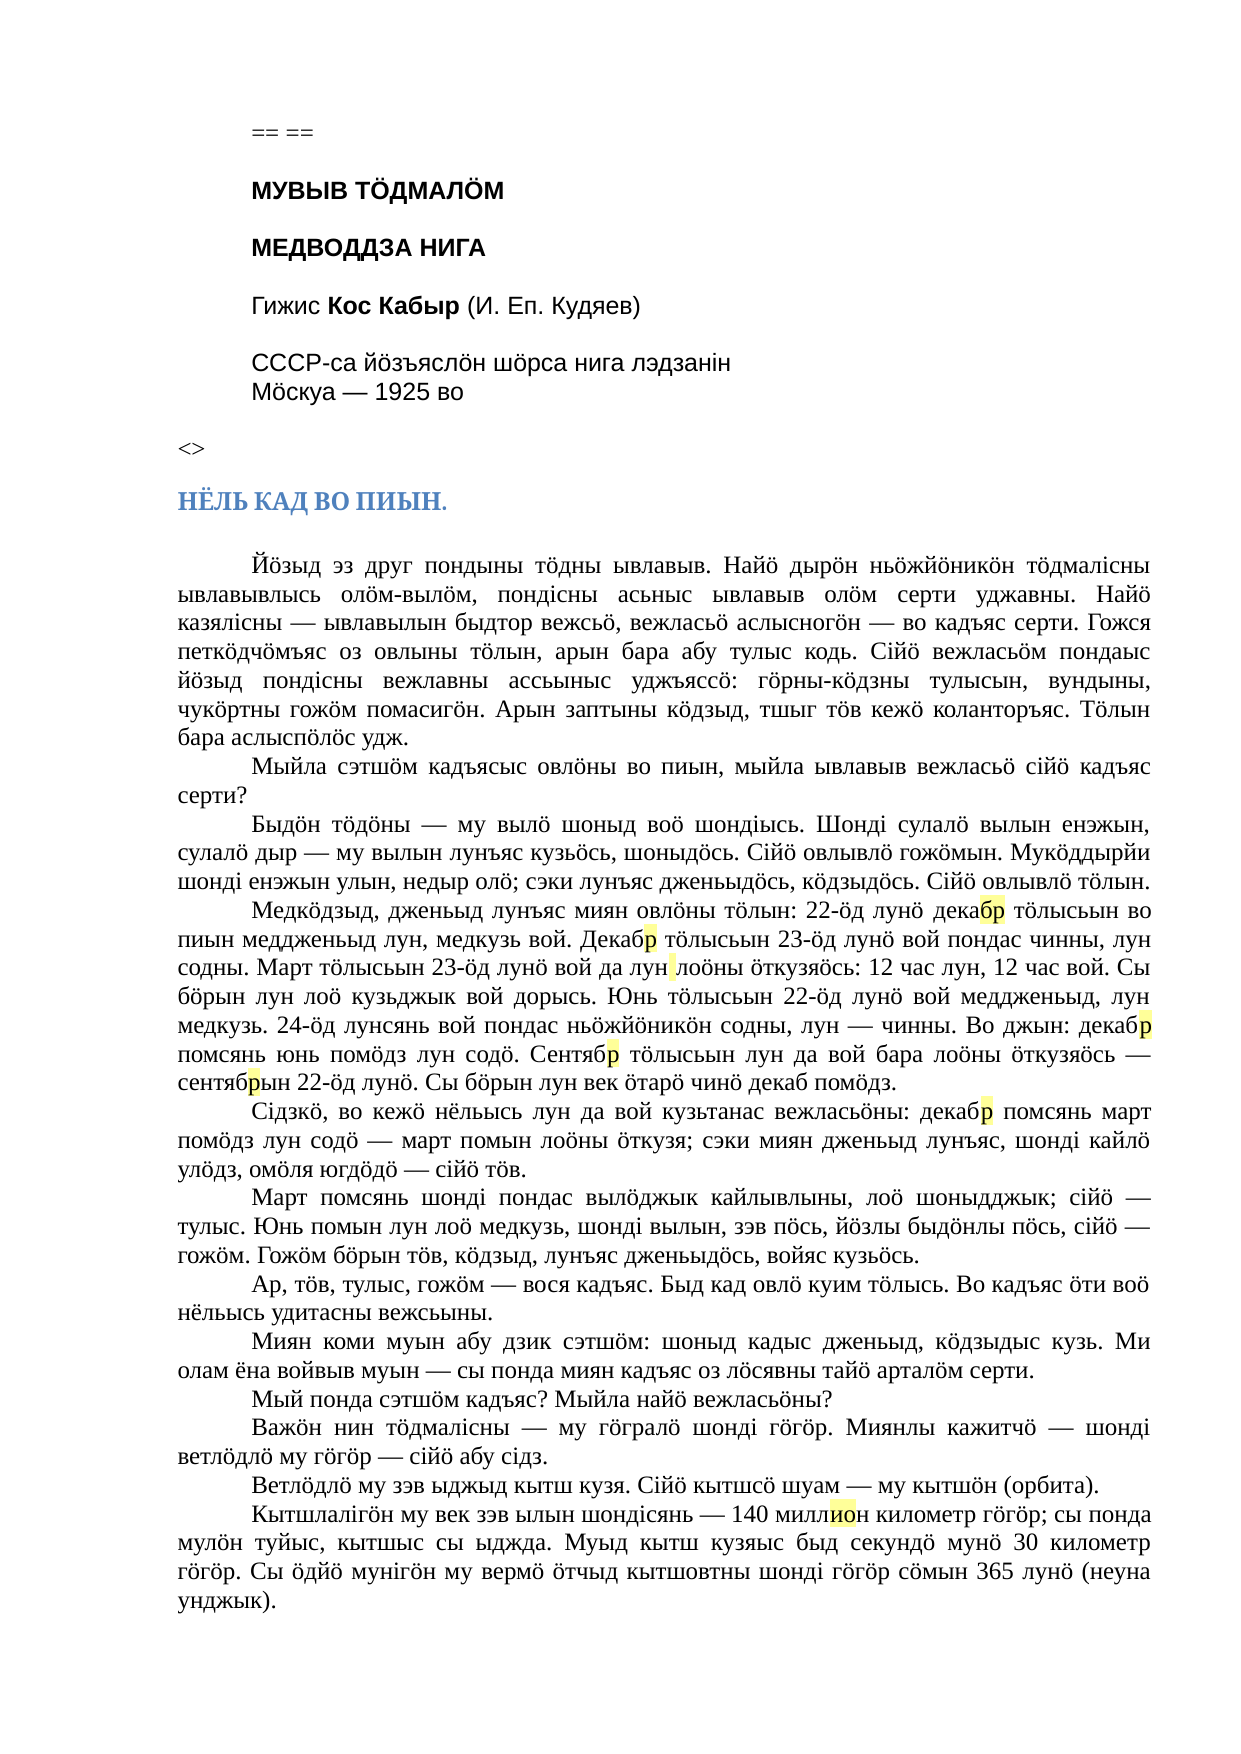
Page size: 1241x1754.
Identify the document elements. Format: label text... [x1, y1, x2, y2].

text Мый понда сэтшӧм кадъяс? Мыйла найӧ вежласьӧны? [177, 1384, 1152, 1412]
text Медкӧдзыд, дженьыд лунъяс миян овлӧны тӧлын: 22-ӧд лунӧ декабр тӧлысьын во пиын меддженьыд лун, медкузь вой. Декабр тӧлысьын 23-ӧд лунӧ вой пондас чинны, лун содны. Март тӧлысьын 23-ӧд лунӧ вой да лун лоӧны ӧткузяӧсь: 12 час лун, 12 час вой. Сы бӧрын лун лоӧ кузьджык вой дорысь. Юнь тӧлысьын 22-ӧд лунӧ вой меддженьыд, лун медкузь. 24-ӧд лунсянь вой пондас ньӧжйӧникӧн содны, лун — чинны. Во джын: декабр помсянь юнь помӧдз лун содӧ. Сентябр тӧлысьын лун да вой бара лоӧны ӧткузяӧсь — сентябрын 22-ӧд лунӧ. Сы бӧрын лун век ӧтарӧ чинӧ декаб помӧдз. [177, 895, 1152, 1096]
text СССР-са йӧзъяслӧн шӧрса нига лэдзанін [177, 348, 1152, 377]
text Быдӧн тӧдӧны — му вылӧ шоныд воӧ шондіысь. Шонді сулалӧ вылын енэжын, сулалӧ дыр — му вылын лунъяс кузьӧсь, шоныдӧсь. Сійӧ овлывлӧ гожӧмын. Мукӧддырйи шонді енэжын улын, недыр олӧ; сэки лунъяс дженьыдӧсь, кӧдзыдӧсь. Сійӧ овлывлӧ тӧлын. [177, 809, 1152, 895]
text == == [177, 118, 1152, 147]
text Йӧзыд эз друг пондыны тӧдны ывлавыв. Найӧ дырӧн ньӧжйӧникӧн тӧдмалісны ывлавывлысь олӧм-вылӧм, пондісны асьныс ывлавыв олӧм серти уджавны. Найӧ казялісны — ывлавылын быдтор вежсьӧ, вежласьӧ аслысногӧн — во кадъяс серти. Гожся петкӧдчӧмъяс оз овлыны тӧлын, арын бара абу тулыс кодь. Сійӧ вежласьӧм пондаыс йӧзыд пондісны вежлавны ассьыныс уджъяссӧ: гӧрны-кӧдзны тулысын, вундыны, чукӧртны гожӧм помасигӧн. Арын заптыны кӧдзыд, тшыг тӧв кежӧ коланторъяс. Тӧлын бара аслыспӧлӧс удж. [177, 550, 1152, 751]
text МУВЫВ ТӦДМАЛӦМ [177, 176, 1152, 204]
text Гижис Кос Кабыр (И. Еп. Кудяев) [177, 291, 1152, 319]
text Мӧскуа — 1925 во [177, 377, 1152, 406]
text Сідзкӧ, во кежӧ нёльысь лун да вой кузьтанас вежласьӧны: декабр помсянь март помӧдз лун содӧ — март помын лоӧны ӧткузя; сэки миян дженьыд лунъяс, шонді кайлӧ улӧдз, омӧля югдӧдӧ — сійӧ тӧв. [177, 1096, 1152, 1182]
text Ветлӧдлӧ му зэв ыджыд кытш кузя. Сійӧ кытшсӧ шуам — му кытшӧн (орбита). [177, 1470, 1152, 1499]
text Кытшлалігӧн му век зэв ылын шондісянь — 140 миллион километр гӧгӧр; сы понда мулӧн туйыс, кытшыс сы ыджда. Муыд кытш кузяыс быд секундӧ мунӧ 30 километр гӧгӧр. Сы ӧдйӧ мунігӧн му вермӧ ӧтчыд кытшовтны шонді гӧгӧр сӧмын 365 лунӧ (неуна унджык). [177, 1499, 1152, 1614]
text <> [177, 434, 1152, 463]
text Важӧн нин тӧдмалісны — му гӧгралӧ шонді гӧгӧр. Миянлы кажитчӧ — шонді ветлӧдлӧ му гӧгӧр — сійӧ абу сідз. [177, 1412, 1152, 1470]
subtitle НЁЛЬ КАД ВО ПИЫН. [177, 488, 1152, 517]
text Миян коми муын абу дзик сэтшӧм: шоныд кадыс дженьыд, кӧдзыдыс кузь. Ми олам ёна войвыв муын — сы понда миян кадъяс оз лӧсявны тайӧ арталӧм серти. [177, 1326, 1152, 1384]
text Мыйла сэтшӧм кадъясыс овлӧны во пиын, мыйла ывлавыв вежласьӧ сійӧ кадъяс серти? [177, 751, 1152, 809]
text Ар, тӧв, тулыс, гожӧм — вося кадъяс. Быд кад овлӧ куим тӧлысь. Во кадъяс ӧти воӧ нёльысь удитасны вежсьыны. [177, 1269, 1152, 1326]
text МЕДВОДДЗА НИГА [177, 233, 1152, 262]
text Март помсянь шонді пондас вылӧджык кайлывлыны, лоӧ шоныдджык; сійӧ — тулыс. Юнь помын лун лоӧ медкузь, шонді вылын, зэв пӧсь, йӧзлы быдӧнлы пӧсь, сійӧ — гожӧм. Гожӧм бӧрын тӧв, кӧдзыд, лунъяс дженьыдӧсь, войяс кузьӧсь. [177, 1182, 1152, 1269]
